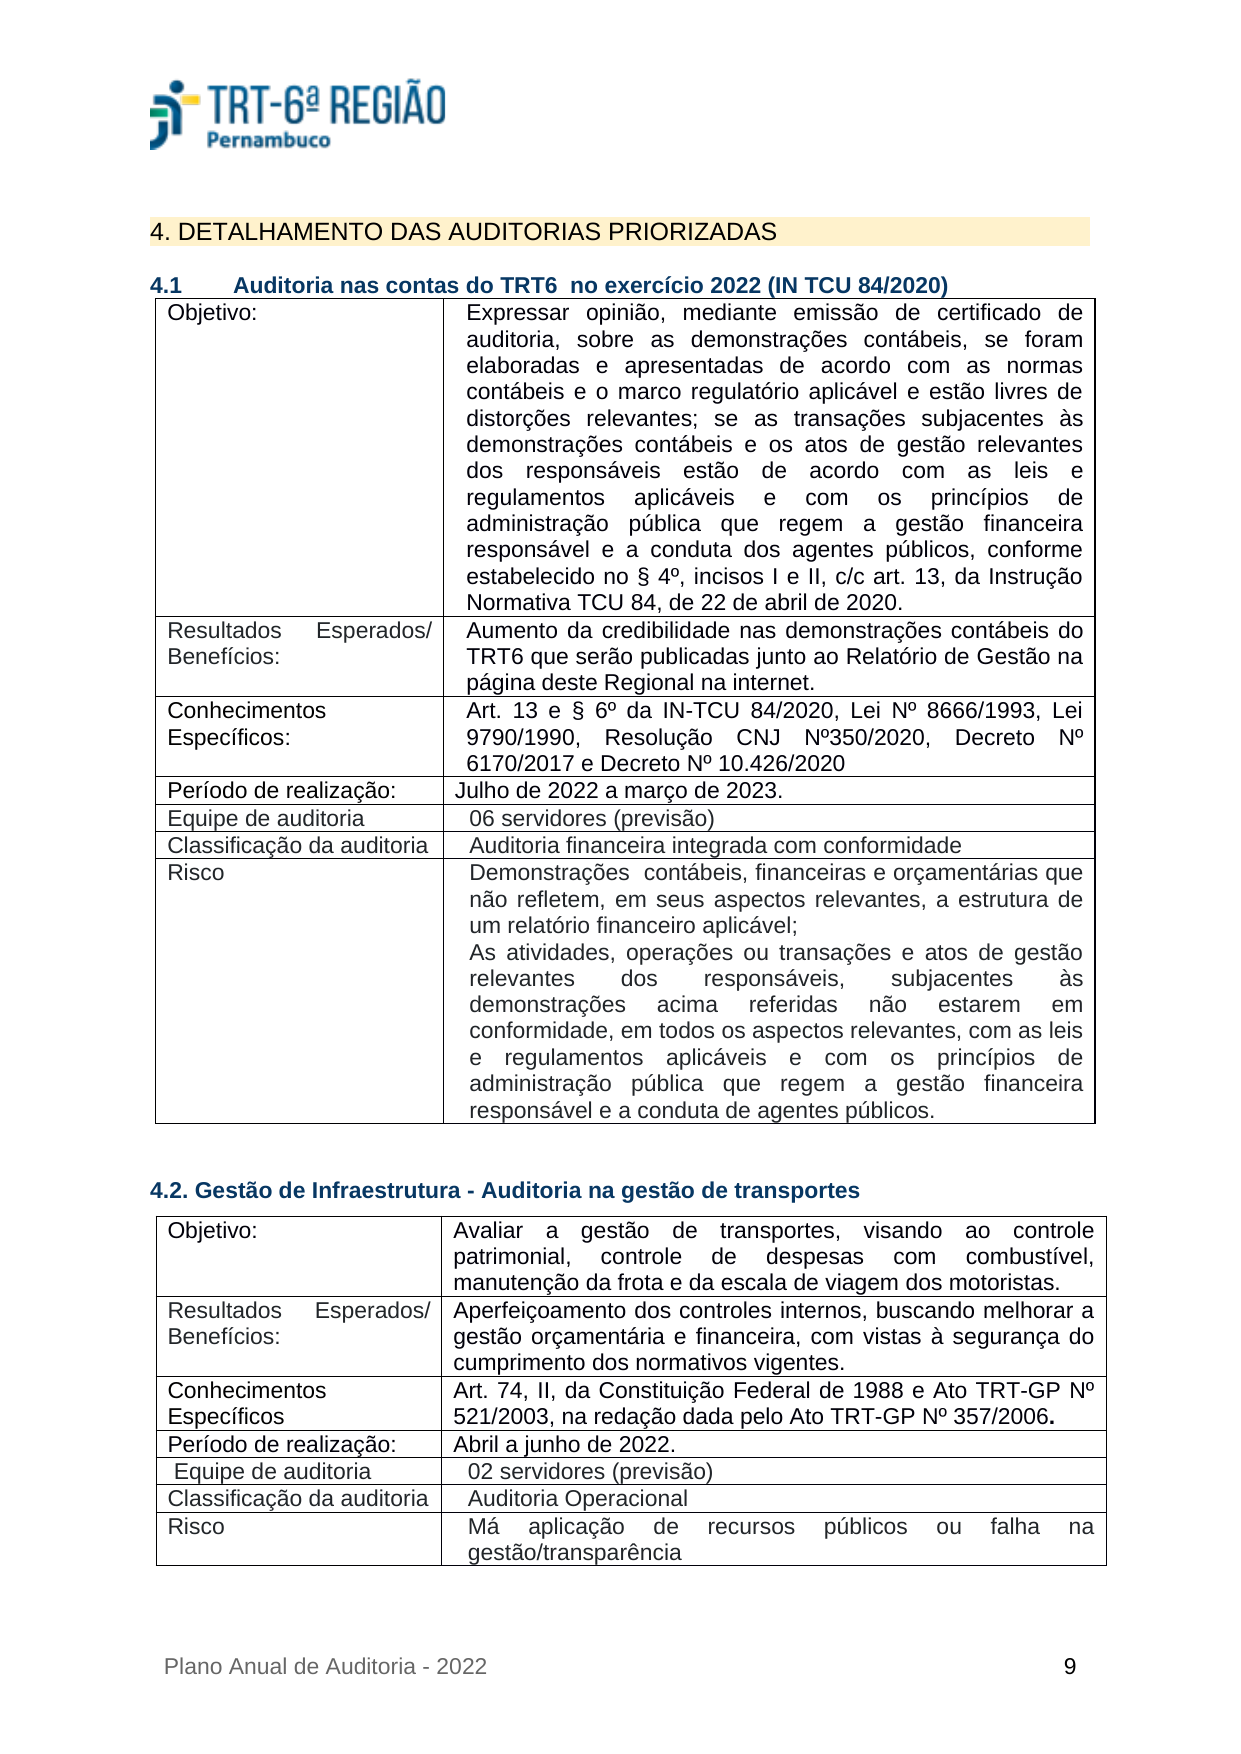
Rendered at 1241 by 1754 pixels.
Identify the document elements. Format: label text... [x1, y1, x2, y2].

table_cell Demonstrações contábeis, financeiras e orçamentárias que não refletem, em seus aspectos relevantes, a estrutura de um relatório financeiro aplicável; As atividades, operações ou transações e atos de gestão relevantes dos responsáveis, subjacentes às demonstrações acima referidas não estarem em conformidade, em todos os aspectos relevantes, com as leis e regulamentos aplicáveis e com os princípios de administração pública que regem a gestão financeira responsável e a conduta de agentes públicos. [444, 859, 1094, 1123]
picture [150, 75, 446, 150]
table_cell Abril a junho de 2022. [442, 1431, 1106, 1457]
table_cell Risco [157, 1513, 441, 1565]
text 4.2. Gestão de Infraestrutura - Auditoria na gestão de transportes [150, 1177, 1080, 1203]
table_cell Equipe de auditoria [157, 1458, 441, 1484]
table_cell Classificação da auditoria [156, 832, 443, 858]
table_cell Julho de 2022 a março de 2023. [444, 777, 1094, 803]
table_cell Aperfeiçoamento dos controles internos, buscando melhorar a gestão orçamentária e financeira, com vistas à segurança do cumprimento dos normativos vigentes. [442, 1297, 1106, 1376]
table_cell Resultados Esperados/ Benefícios: [156, 617, 443, 696]
table_cell Resultados Esperados/ Benefícios: [157, 1297, 441, 1376]
table_cell Conhecimentos Específicos [157, 1377, 441, 1429]
table_cell Aumento da credibilidade nas demonstrações contábeis do TRT6 que serão publicadas junto ao Relatório de Gestão na página deste Regional na internet. [444, 617, 1094, 696]
table_cell Art. 13 e § 6º da IN-TCU 84/2020, Lei Nº 8666/1993, Lei 9790/1990, Resolução CNJ Nº350/2020, Decreto Nº 6170/2017 e Decreto Nº 10.426/2020 [444, 697, 1094, 776]
table_cell 06 servidores (previsão) [444, 805, 1094, 831]
table_header Avaliar a gestão de transportes, visando ao controle patrimonial, controle de despesas com combustível, manutenção da frota e da escala de viagem dos motoristas. [442, 1217, 1106, 1296]
table_header Expressar opinião, mediante emissão de certificado de auditoria, sobre as demonstrações contábeis, se foram elaboradas e apresentadas de acordo com as normas contábeis e o marco regulatório aplicável e estão livres de distorções relevantes; se as transações subjacentes às demonstrações contábeis e os atos de gestão relevantes dos responsáveis estão de acordo com as leis e regulamentos aplicáveis e com os princípios de administração pública que regem a gestão financeira responsável e a conduta dos agentes públicos, conforme estabelecido no § 4º, incisos I e II, c/c art. 13, da Instrução Normativa TCU 84, de 22 de abril de 2020. [444, 299, 1094, 616]
table_header Objetivo: [156, 299, 443, 616]
table_cell Auditoria financeira integrada com conformidade [444, 832, 1094, 858]
table_header Objetivo: [157, 1217, 441, 1296]
text 4. DETALHAMENTO DAS AUDITORIAS PRIORIZADAS [150, 217, 1090, 246]
table_cell Risco [156, 859, 443, 1123]
table_cell Equipe de auditoria [156, 805, 443, 831]
text 4.1 Auditoria nas contas do TRT6 no exercício 2022 (IN TCU 84/2020) [150, 272, 1090, 298]
table_cell 02 servidores (previsão) [442, 1458, 1106, 1484]
table_cell Má aplicação de recursos públicos ou falha na gestão/transparência [442, 1513, 1106, 1565]
table_cell Conhecimentos Específicos: [156, 697, 443, 776]
table_cell Auditoria Operacional [442, 1485, 1106, 1512]
table_cell Período de realização: [157, 1431, 441, 1457]
table_cell Art. 74, II, da Constituição Federal de 1988 e Ato TRT-GP Nº 521/2003, na redação dada pelo Ato TRT-GP Nº 357/2006. [442, 1377, 1106, 1429]
table_cell Período de realização: [156, 777, 443, 803]
table_cell Classificação da auditoria [157, 1485, 441, 1512]
